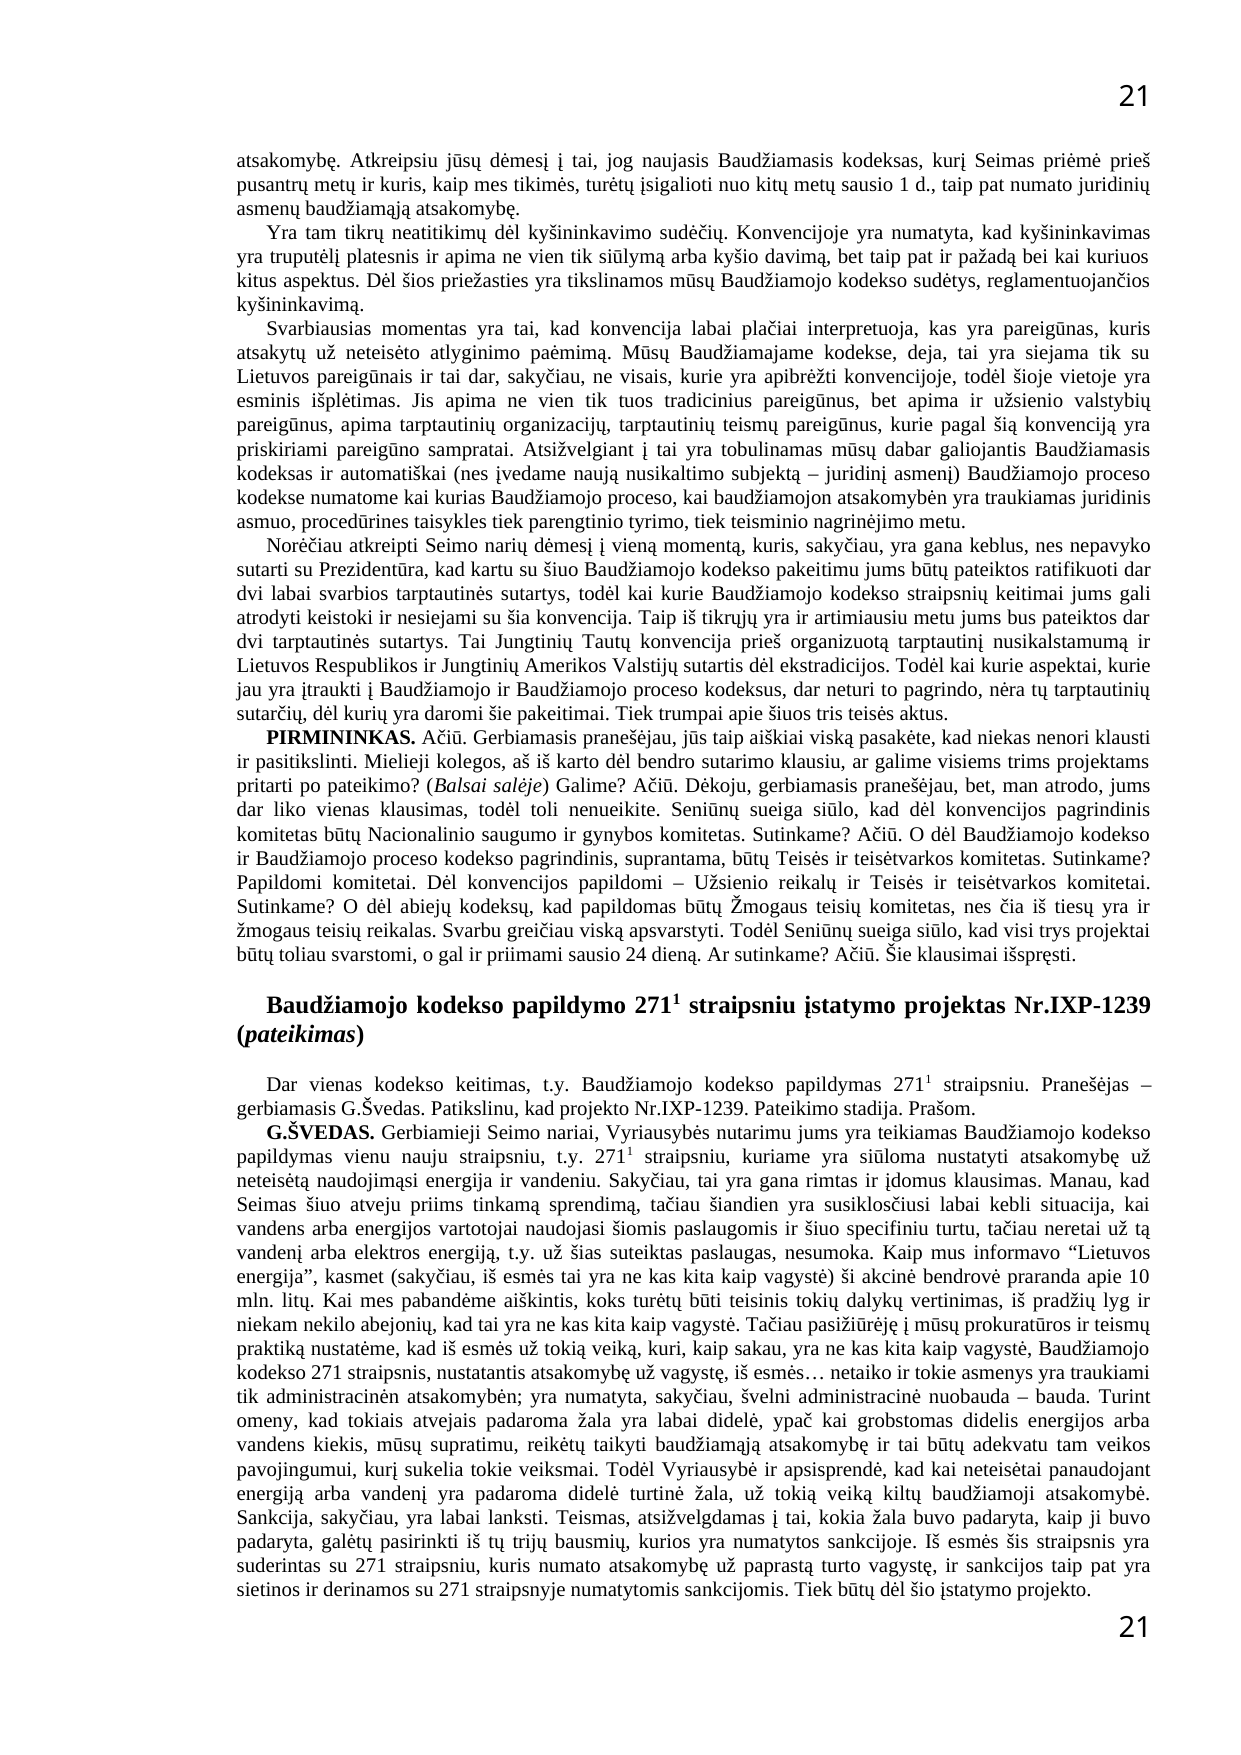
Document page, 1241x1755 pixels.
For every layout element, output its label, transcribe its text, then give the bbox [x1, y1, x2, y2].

text Dar vienas kodekso keitimas, t.y. Baudžiamojo kodekso papildymas 2711 straipsniu. Pranešėjas – gerbiamasis G.Švedas. Patikslinu, kad projekto Nr.IXP-1239. Pateikimo stadija. Prašom. [236, 1071, 1152, 1119]
text PIRMININKAS. Ačiū. Gerbiamasis pranešėjau, jūs taip aiškiai viską pasakėte, kad niekas nenori klausti ir pasitikslinti. Mielieji kolegos, aš iš karto dėl bendro sutarimo klausiu, ar galime visiems trims projektams pritarti po pateikimo? (Balsai salėje) Galime? Ačiū. Dėkoju, gerbiamasis pranešėjau, bet, man atrodo, jums dar liko vienas klausimas, todėl toli nenueikite. Seniūnų sueiga siūlo, kad dėl konvencijos pagrindinis komitetas būtų Nacionalinio saugumo ir gynybos komitetas. Sutinkame? Ačiū. O dėl Baudžiamojo kodekso ir Baudžiamojo proceso kodekso pagrindinis, suprantama, būtų Teisės ir teisėtvarkos komitetas. Sutinkame? Papildomi komitetai. Dėl konvencijos papildomi – Užsienio reikalų ir Teisės ir teisėtvarkos komitetai. Sutinkame? O dėl abiejų kodeksų, kad papildomas būtų Žmogaus teisių komitetas, nes čia iš tiesų yra ir žmogaus teisių reikalas. Svarbu greičiau viską apsvarstyti. Todėl Seniūnų sueiga siūlo, kad visi trys projektai būtų toliau svarstomi, o gal ir priimami sausio 24 dieną. Ar sutinkame? Ačiū. Šie klausimai išspręsti. [236, 725, 1152, 966]
text Norėčiau atkreipti Seimo narių dėmesį į vieną momentą, kuris, sakyčiau, yra gana keblus, nes nepavyko sutarti su Prezidentūra, kad kartu su šiuo Baudžiamojo kodekso pakeitimu jums būtų pateiktos ratifikuoti dar dvi labai svarbios tarptautinės sutartys, todėl kai kurie Baudžiamojo kodekso straipsnių keitimai jums gali atrodyti keistoki ir nesiejami su šia konvencija. Taip iš tikrųjų yra ir artimiausiu metu jums bus pateiktos dar dvi tarptautinės sutartys. Tai Jungtinių Tautų konvencija prieš organizuotą tarptautinį nusikalstamumą ir Lietuvos Respublikos ir Jungtinių Amerikos Valstijų sutartis dėl ekstradicijos. Todėl kai kurie aspektai, kurie jau yra įtraukti į Baudžiamojo ir Baudžiamojo proceso kodeksus, dar neturi to pagrindo, nėra tų tarptautinių sutarčių, dėl kurių yra daromi šie pakeitimai. Tiek trumpai apie šiuos tris teisės aktus. [236, 533, 1152, 725]
text Svarbiausias momentas yra tai, kad konvencija labai plačiai interpretuoja, kas yra pareigūnas, kuris atsakytų už neteisėto atlyginimo paėmimą. Mūsų Baudžiamajame kodekse, deja, tai yra siejama tik su Lietuvos pareigūnais ir tai dar, sakyčiau, ne visais, kurie yra apibrėžti konvencijoje, todėl šioje vietoje yra esminis išplėtimas. Jis apima ne vien tik tuos tradicinius pareigūnus, bet apima ir užsienio valstybių pareigūnus, apima tarptautinių organizacijų, tarptautinių teismų pareigūnus, kurie pagal šią konvenciją yra priskiriami pareigūno sampratai. Atsižvelgiant į tai yra tobulinamas mūsų dabar galiojantis Baudžiamasis kodeksas ir automatiškai (nes įvedame naują nusikaltimo subjektą – juridinį asmenį) Baudžiamojo proceso kodekse numatome kai kurias Baudžiamojo proceso, kai baudžiamojon atsakomybėn yra traukiamas juridinis asmuo, procedūrines taisykles tiek parengtinio tyrimo, tiek teisminio nagrinėjimo metu. [236, 316, 1152, 533]
text G.ŠVEDAS. Gerbiamieji Seimo nariai, Vyriausybės nutarimu jums yra teikiamas Baudžiamojo kodekso papildymas vienu nauju straipsniu, t.y. 2711 straipsniu, kuriame yra siūloma nustatyti atsakomybę už neteisėtą naudojimąsi energija ir vandeniu. Sakyčiau, tai yra gana rimtas ir įdomus klausimas. Manau, kad Seimas šiuo atveju priims tinkamą sprendimą, tačiau šiandien yra susiklosčiusi labai kebli situacija, kai vandens arba energijos vartotojai naudojasi šiomis paslaugomis ir šiuo specifiniu turtu, tačiau neretai už tą vandenį arba elektros energiją, t.y. už šias suteiktas paslaugas, nesumoka. Kaip mus informavo “Lietuvos energija”, kasmet (sakyčiau, iš esmės tai yra ne kas kita kaip vagystė) ši akcinė bendrovė praranda apie 10 mln. litų. Kai mes pabandėme aiškintis, koks turėtų būti teisinis tokių dalykų vertinimas, iš pradžių lyg ir niekam nekilo abejonių, kad tai yra ne kas kita kaip vagystė. Tačiau pasižiūrėję į mūsų prokuratūros ir teismų praktiką nustatėme, kad iš esmės už tokią veiką, kuri, kaip sakau, yra ne kas kita kaip vagystė, Baudžiamojo kodekso 271 straipsnis, nustatantis atsakomybę už vagystę, iš esmės… netaiko ir tokie asmenys yra traukiami tik administracinėn atsakomybėn; yra numatyta, sakyčiau, švelni administracinė nuobauda – bauda. Turint omeny, kad tokiais atvejais padaroma žala yra labai didelė, ypač kai grobstomas didelis energijos arba vandens kiekis, mūsų supratimu, reikėtų taikyti baudžiamąją atsakomybę ir tai būtų adekvatu tam veikos pavojingumui, kurį sukelia tokie veiksmai. Todėl Vyriausybė ir apsisprendė, kad kai neteisėtai panaudojant energiją arba vandenį yra padaroma didelė turtinė žala, už tokią veiką kiltų baudžiamoji atsakomybė. Sankcija, sakyčiau, yra labai lanksti. Teismas, atsižvelgdamas į tai, kokia žala buvo padaryta, kaip ji buvo padaryta, galėtų pasirinkti iš tų trijų bausmių, kurios yra numatytos sankcijoje. Iš esmės šis straipsnis yra suderintas su 271 straipsniu, kuris numato atsakomybę už paprastą turto vagystę, ir sankcijos taip pat yra sietinos ir derinamos su 271 straipsnyje numatytomis sankcijomis. Tiek būtų dėl šio įstatymo projekto. [236, 1119, 1152, 1601]
text atsakomybę. Atkreipsiu jūsų dėmesį į tai, jog naujasis Baudžiamasis kodeksas, kurį Seimas priėmė prieš pusantrų metų ir kuris, kaip mes tikimės, turėtų įsigalioti nuo kitų metų sausio 1 d., taip pat numato juridinių asmenų baudžiamąją atsakomybę. [236, 148, 1152, 220]
text Baudžiamojo kodekso papildymo 2711 straipsniu įstatymo projektas Nr.IXP-1239 (pateikimas) [236, 990, 1152, 1047]
text Yra tam tikrų neatitikimų dėl kyšininkavimo sudėčių. Konvencijoje yra numatyta, kad kyšininkavimas yra truputėlį platesnis ir apima ne vien tik siūlymą arba kyšio davimą, bet taip pat ir pažadą bei kai kuriuos kitus aspektus. Dėl šios priežasties yra tikslinamos mūsų Baudžiamojo kodekso sudėtys, reglamentuojančios kyšininkavimą. [236, 220, 1152, 316]
